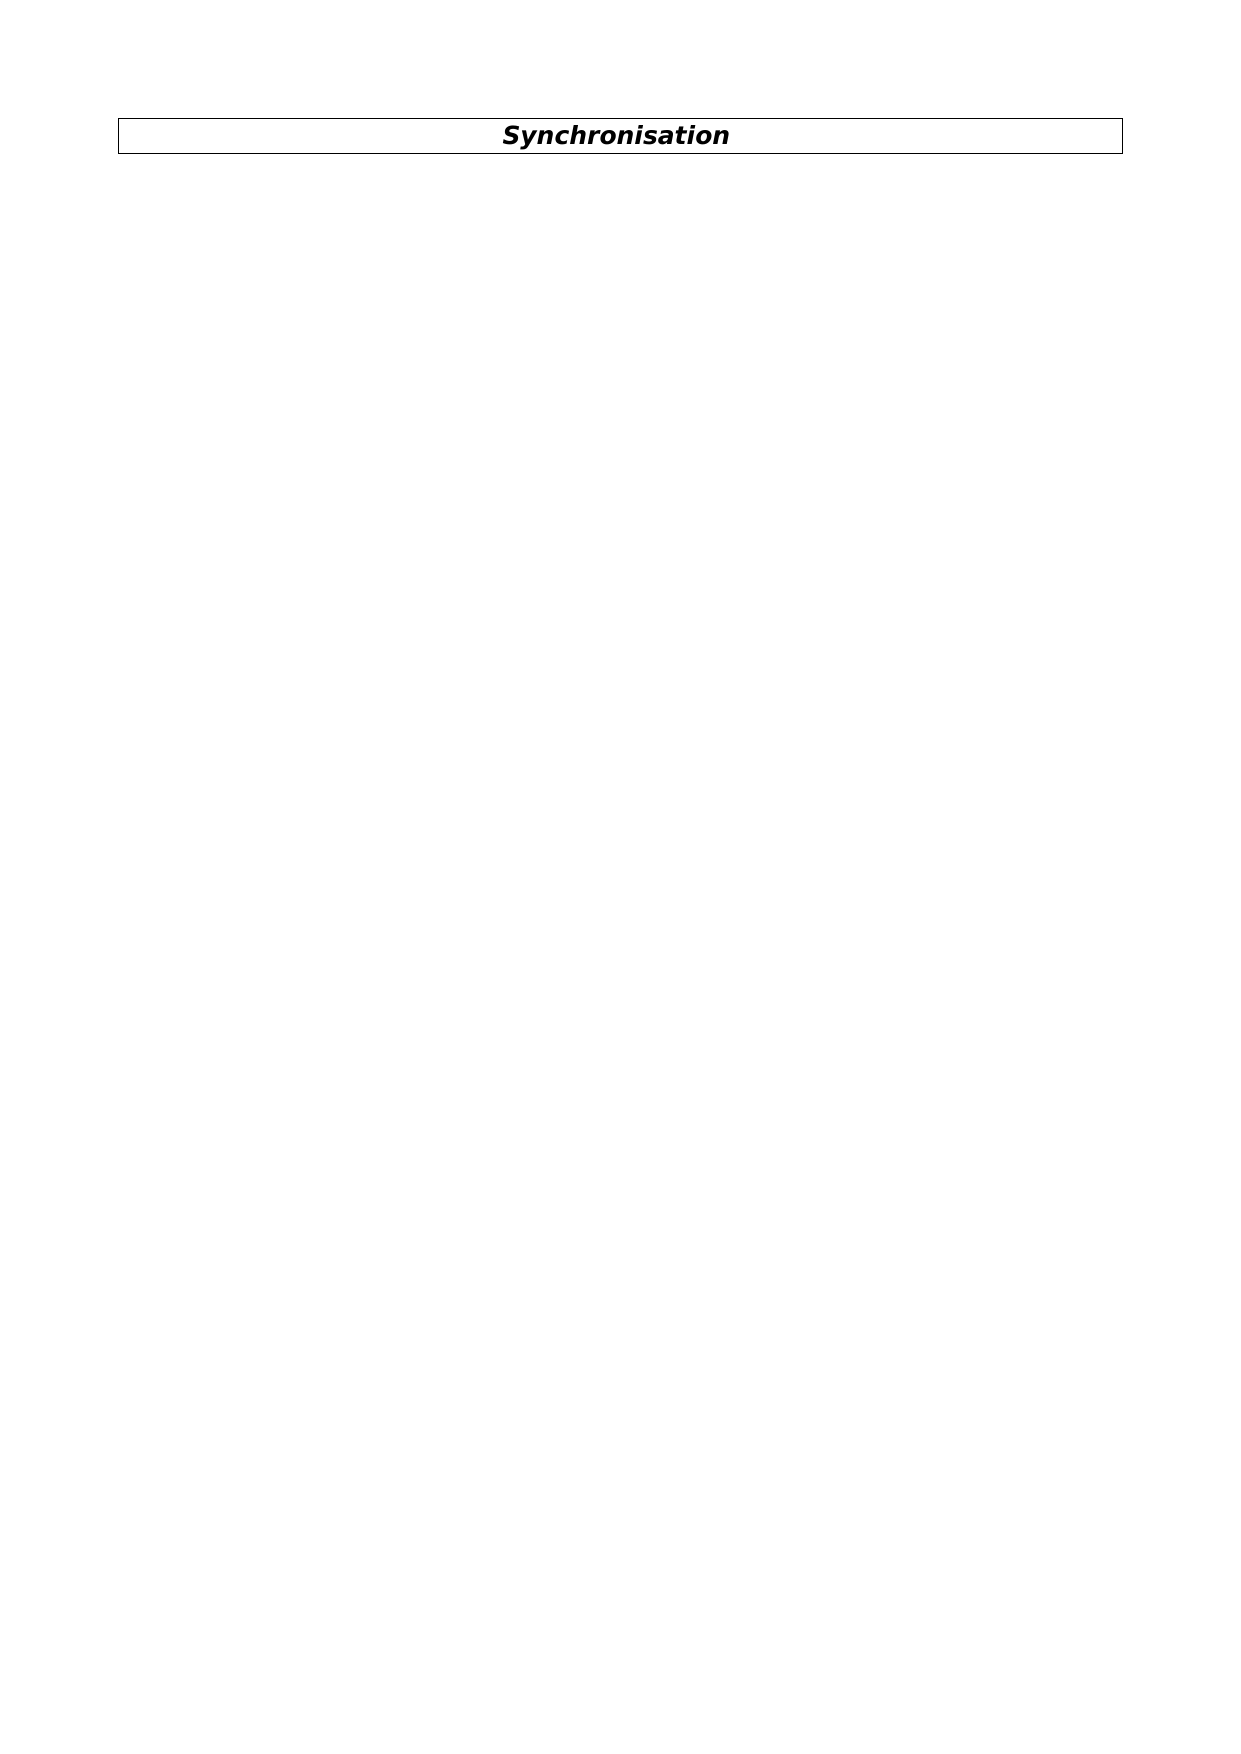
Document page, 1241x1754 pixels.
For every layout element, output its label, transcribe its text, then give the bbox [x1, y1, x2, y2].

table_header Synchronisation [119, 119, 1122, 153]
